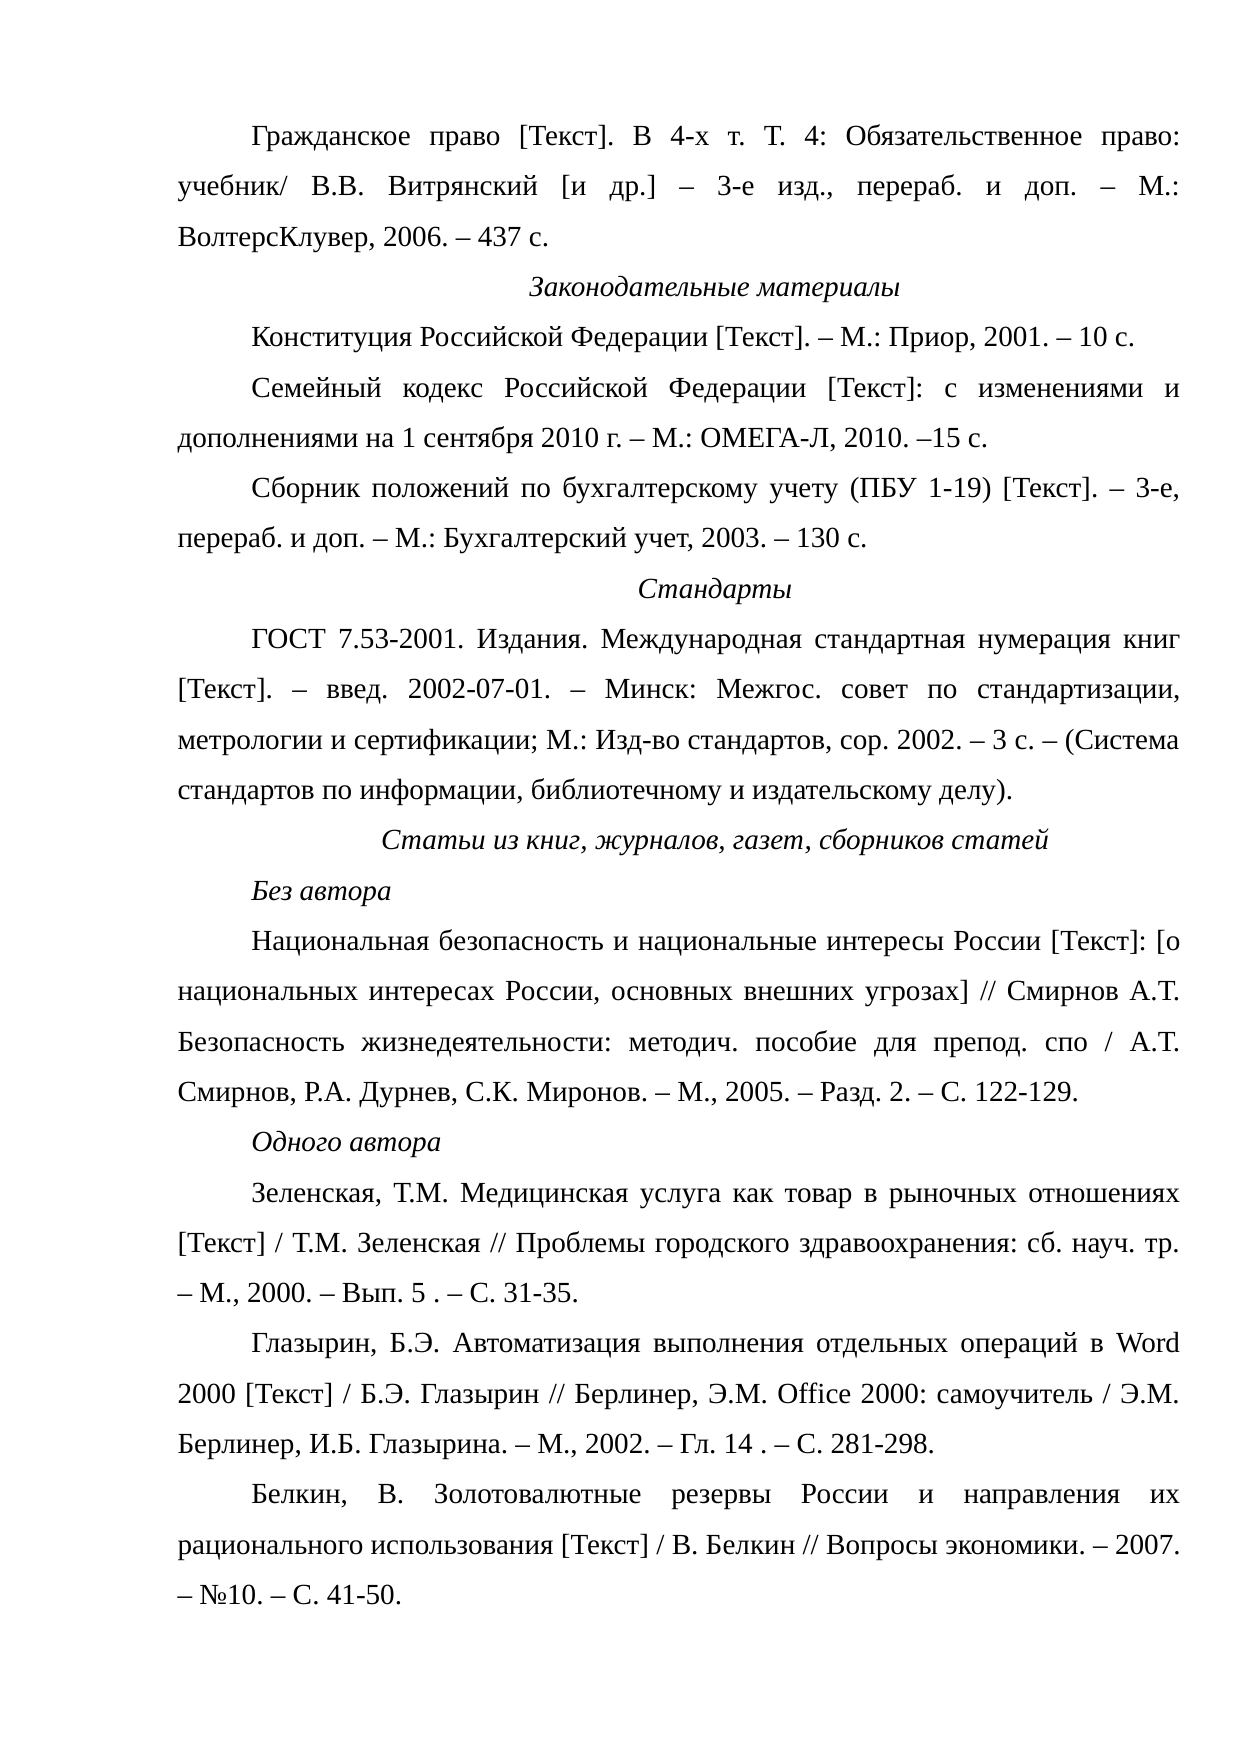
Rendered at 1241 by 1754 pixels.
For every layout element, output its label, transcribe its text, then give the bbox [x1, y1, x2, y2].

text Семейный кодекс Российской Федерации [Текст]: с изменениями и дополнениями на 1 сентября 2010 г. – М.: ОМЕГА-Л, 2010. –15 с. [177, 370, 1181, 453]
text Зеленская, Т.М. Медицинская услуга как товар в рыночных отношениях [Текст] / Т.М. Зеленская // Проблемы городского здравоохранения: сб. науч. тр. – М., 2000. – Вып. 5 . – С. 31-35. [177, 1175, 1181, 1309]
text Конституция Российской Федерации [Текст]. – М.: Приор, 2001. – 10 с. [177, 319, 1181, 353]
text ГОСТ 7.53-2001. Издания. Международная стандартная нумерация книг [Текст]. – введ. 2002-07-01. – Минск: Межгос. совет по стандартизации, метрологии и сертификации; М.: Изд-во стандартов, сор. 2002. – 3 с. – (Система стандартов по информации, библиотечному и издательскому делу). [177, 621, 1181, 806]
text Статьи из книг, журналов, газет, сборников статей [177, 822, 1181, 856]
text Белкин, В. Золотовалютные резервы России и направления их рационального использования [Текст] / В. Белкин // Вопросы экономики. – 2007. – №10. – С. 41-50. [177, 1477, 1181, 1611]
text Без автора [177, 873, 1181, 906]
text Национальная безопасность и национальные интересы России [Текст]: [о национальных интересах России, основных внешних угрозах] // Смирнов А.Т. Безопасность жизнедеятельности: методич. пособие для препод. спо / А.Т. Смирнов, Р.А. Дурнев, С.К. Миронов. – М., 2005. – Разд. 2. – С. 122-129. [177, 923, 1181, 1108]
text Сборник положений по бухгалтерскому учету (ПБУ 1-19) [Текст]. – 3-е, перераб. и доп. – М.: Бухгалтерский учет, 2003. – 130 с. [177, 470, 1181, 554]
text Одного автора [177, 1124, 1181, 1158]
text Стандарты [177, 571, 1181, 604]
text Глазырин, Б.Э. Автоматизация выполнения отдельных операций в Word 2000 [Текст] / Б.Э. Глазырин // Берлинер, Э.М. Office 2000: самоучитель / Э.М. Берлинер, И.Б. Глазырина. – М., 2002. – Гл. 14 . – С. 281-298. [177, 1326, 1181, 1460]
text Законодательные материалы [177, 269, 1181, 303]
text Гражданское право [Текст]. В 4-х т. Т. 4: Обязательственное право: учебник/ В.В. Витрянский [и др.] – 3-е изд., перераб. и доп. – М.: ВолтерсКлувер, 2006. – 437 с. [177, 118, 1181, 252]
